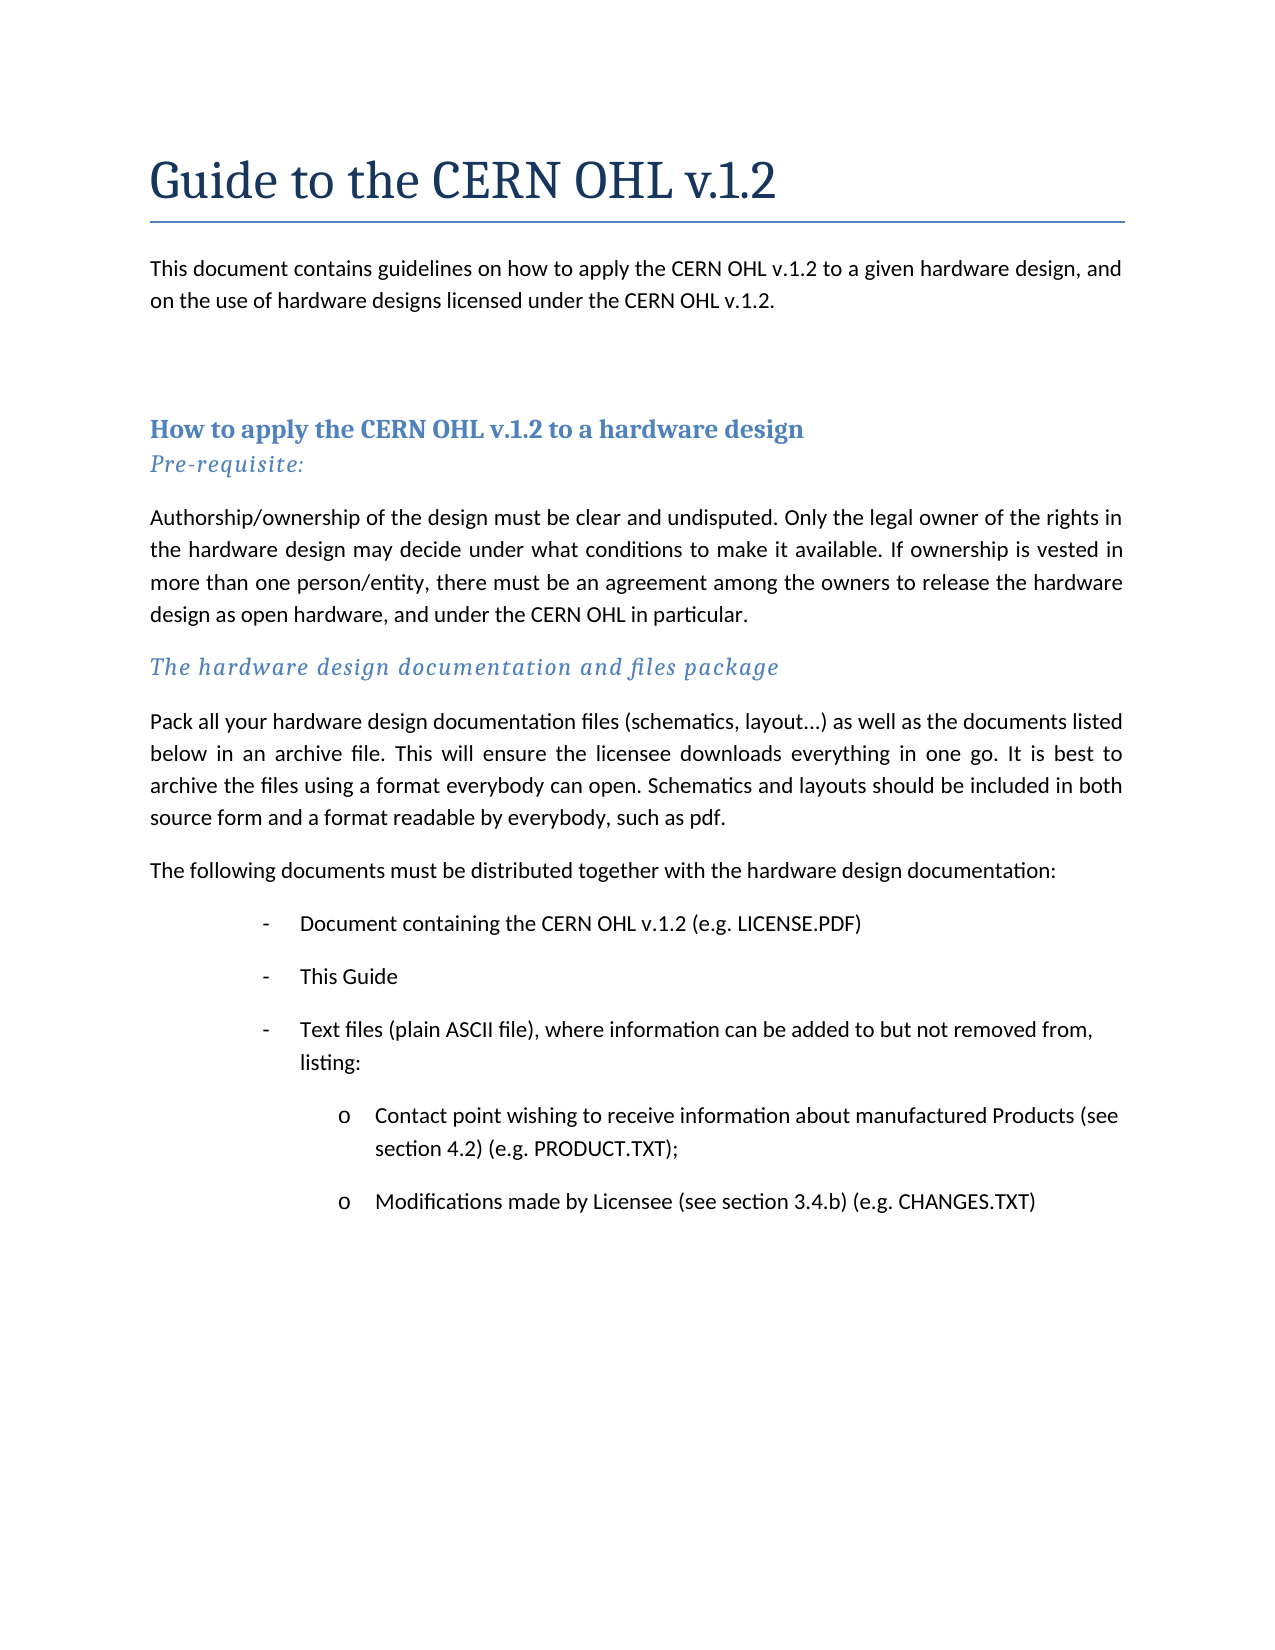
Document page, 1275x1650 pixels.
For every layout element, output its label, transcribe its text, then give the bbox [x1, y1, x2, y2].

list Modifications made by Licensee (see section 3.4.b) (e.g. CHANGES.TXT) [337, 1187, 1125, 1216]
list Text files (plain ASCII file), where information can be added to but not removed from, listing: [262, 1016, 1125, 1076]
subtitle Pre-requisite: [150, 449, 1125, 478]
title Guide to the CERN OHL v.1.2 [150, 150, 1125, 221]
text Authorship/ownership of the design must be clear and undisputed. Only the legal owner of the rights in the hardware design may decide under what conditions to make it available. If ownership is vested in more than one person/entity, there must be an agreement among the owners to release the hardware design as open hardware, and under the CERN OHL in particular. [150, 503, 1125, 628]
text This document contains guidelines on how to apply the CERN OHL v.1.2 to a given hardware design, and on the use of hardware designs licensed under the CERN OHL v.1.2. [150, 254, 1125, 314]
text The following documents must be distributed together with the hardware design documentation: [150, 856, 1125, 884]
list Contact point wishing to receive information about manufactured Products (see section 4.2) (e.g. PRODUCT.TXT); [337, 1101, 1125, 1162]
text Pack all your hardware design documentation files (schematics, layout...) as well as the documents listed below in an archive file. This will ensure the licensee downloads everything in one go. It is best to archive the files using a format everybody can open. Schematics and layouts should be included in both source form and a format readable by everybody, such as pdf. [150, 707, 1125, 831]
list Document containing the CERN OHL v.1.2 (e.g. LICENSE.PDF) [262, 909, 1125, 937]
subtitle How to apply the CERN OHL v.1.2 to a hardware design [150, 414, 1125, 445]
list This Guide [262, 962, 1125, 991]
subtitle The hardware design documentation and files package [150, 653, 1125, 682]
